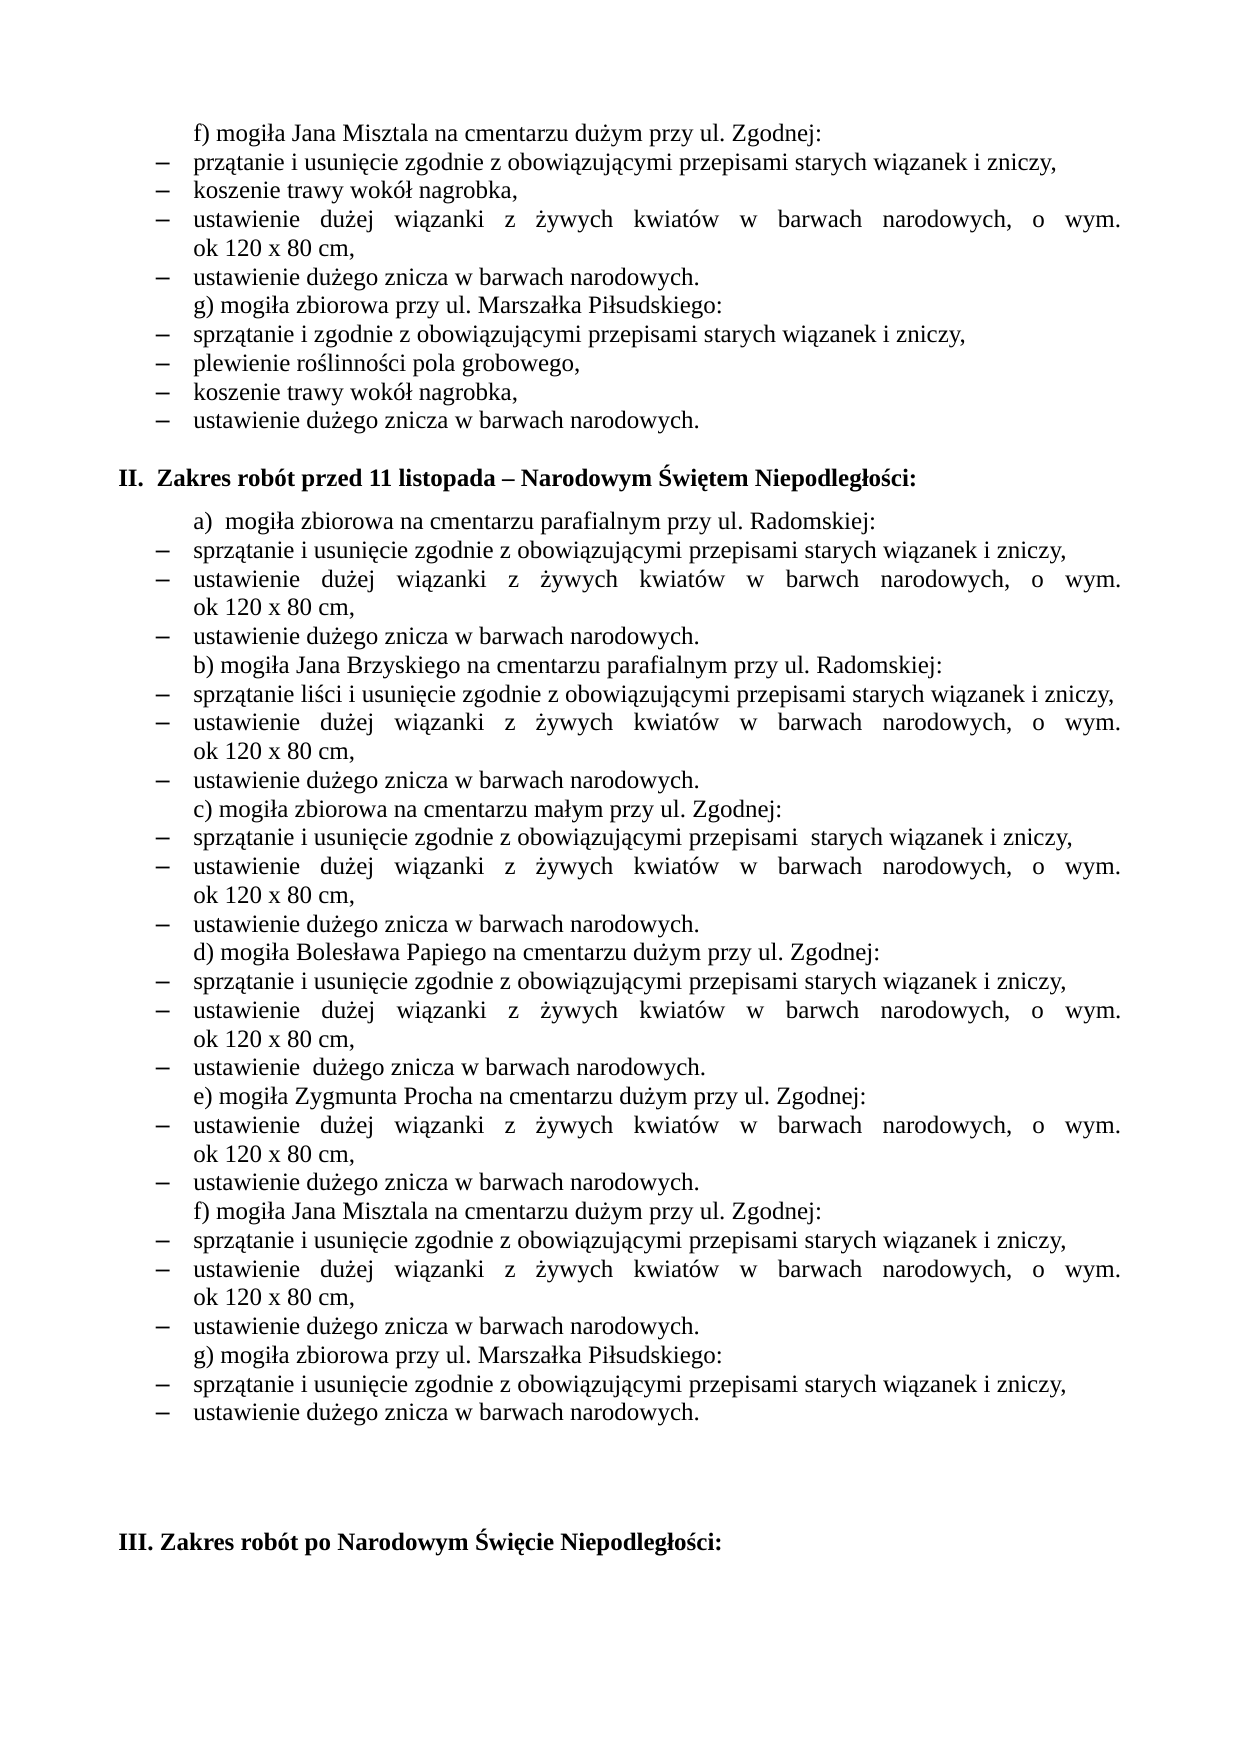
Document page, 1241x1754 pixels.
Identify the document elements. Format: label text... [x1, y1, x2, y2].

list e) mogiła Zygmunta Procha na cmentarzu dużym przy ul. Zgodnej: [156, 1081, 1122, 1110]
list ustawienie dużego znicza w barwach narodowych. [156, 621, 1122, 650]
list sprzątanie i usunięcie zgodnie z obowiązującymi przepisami starych wiązanek i zniczy, [156, 966, 1122, 995]
list ustawienie dużej wiązanki z żywych kwiatów w barwach narodowych, o wym. ok 120 x 80 cm, [156, 851, 1122, 909]
list plewienie roślinności pola grobowego, [156, 348, 1122, 377]
list sprzątanie i usunięcie zgodnie z obowiązującymi przepisami starych wiązanek i zniczy, [156, 1225, 1122, 1254]
list ustawienie dużej wiązanki z żywych kwiatów w barwach narodowych, o wym. ok 120 x 80 cm, [156, 204, 1122, 262]
list b) mogiła Jana Brzyskiego na cmentarzu parafialnym przy ul. Radomskiej: [156, 650, 1122, 679]
list ustawienie dużej wiązanki z żywych kwiatów w barwach narodowych, o wym. ok 120 x 80 cm, [156, 1254, 1122, 1311]
list sprzątanie i usunięcie zgodnie z obowiązującymi przepisami starych wiązanek i zniczy, [156, 535, 1122, 564]
text a) mogiła zbiorowa na cmentarzu parafialnym przy ul. Radomskiej: [118, 506, 1122, 535]
list ustawienie dużego znicza w barwach narodowych. [156, 262, 1122, 291]
text II. Zakres robót przed 11 listopada – Narodowym Świętem Niepodległości: [118, 463, 1122, 492]
list g) mogiła zbiorowa przy ul. Marszałka Piłsudskiego: [156, 1340, 1122, 1369]
list ustawienie dużego znicza w barwach narodowych. [156, 406, 1122, 434]
list ustawienie dużej wiązanki z żywych kwiatów w barwach narodowych, o wym. ok 120 x 80 cm, [156, 1110, 1122, 1167]
list ustawienie dużej wiązanki z żywych kwiatów w barwach narodowych, o wym. ok 120 x 80 cm, [156, 707, 1122, 765]
list ustawienie dużego znicza w barwach narodowych. [156, 1311, 1122, 1340]
list ustawienie dużego znicza w barwach narodowych. [156, 1167, 1122, 1196]
list f) mogiła Jana Misztala na cmentarzu dużym przy ul. Zgodnej: [156, 118, 1122, 147]
list sprzątanie i usunięcie zgodnie z obowiązującymi przepisami starych wiązanek i zniczy, [156, 1369, 1122, 1397]
list ustawienie dużego znicza w barwach narodowych. [156, 765, 1122, 794]
list przątanie i usunięcie zgodnie z obowiązującymi przepisami starych wiązanek i zniczy, [156, 147, 1122, 176]
list sprzątanie liści i usunięcie zgodnie z obowiązującymi przepisami starych wiązanek i zniczy, [156, 679, 1122, 707]
list d) mogiła Bolesława Papiego na cmentarzu dużym przy ul. Zgodnej: [156, 937, 1122, 966]
list g) mogiła zbiorowa przy ul. Marszałka Piłsudskiego: [156, 291, 1122, 319]
list koszenie trawy wokół nagrobka, [156, 176, 1122, 204]
list ustawienie dużej wiązanki z żywych kwiatów w barwch narodowych, o wym. ok 120 x 80 cm, [156, 564, 1122, 621]
list ustawienie dużego znicza w barwach narodowych. [156, 909, 1122, 937]
list ustawienie dużego znicza w barwach narodowych. [156, 1397, 1122, 1426]
list sprzątanie i usunięcie zgodnie z obowiązującymi przepisami starych wiązanek i zniczy, [156, 822, 1122, 851]
list sprzątanie i zgodnie z obowiązującymi przepisami starych wiązanek i zniczy, [156, 319, 1122, 348]
list f) mogiła Jana Misztala na cmentarzu dużym przy ul. Zgodnej: [156, 1196, 1122, 1225]
text III. Zakres robót po Narodowym Święcie Niepodległości: [118, 1527, 1122, 1556]
list c) mogiła zbiorowa na cmentarzu małym przy ul. Zgodnej: [156, 794, 1122, 822]
list ustawienie dużej wiązanki z żywych kwiatów w barwch narodowych, o wym. ok 120 x 80 cm, [156, 995, 1122, 1052]
list ustawienie dużego znicza w barwach narodowych. [156, 1052, 1122, 1081]
list koszenie trawy wokół nagrobka, [156, 377, 1122, 406]
